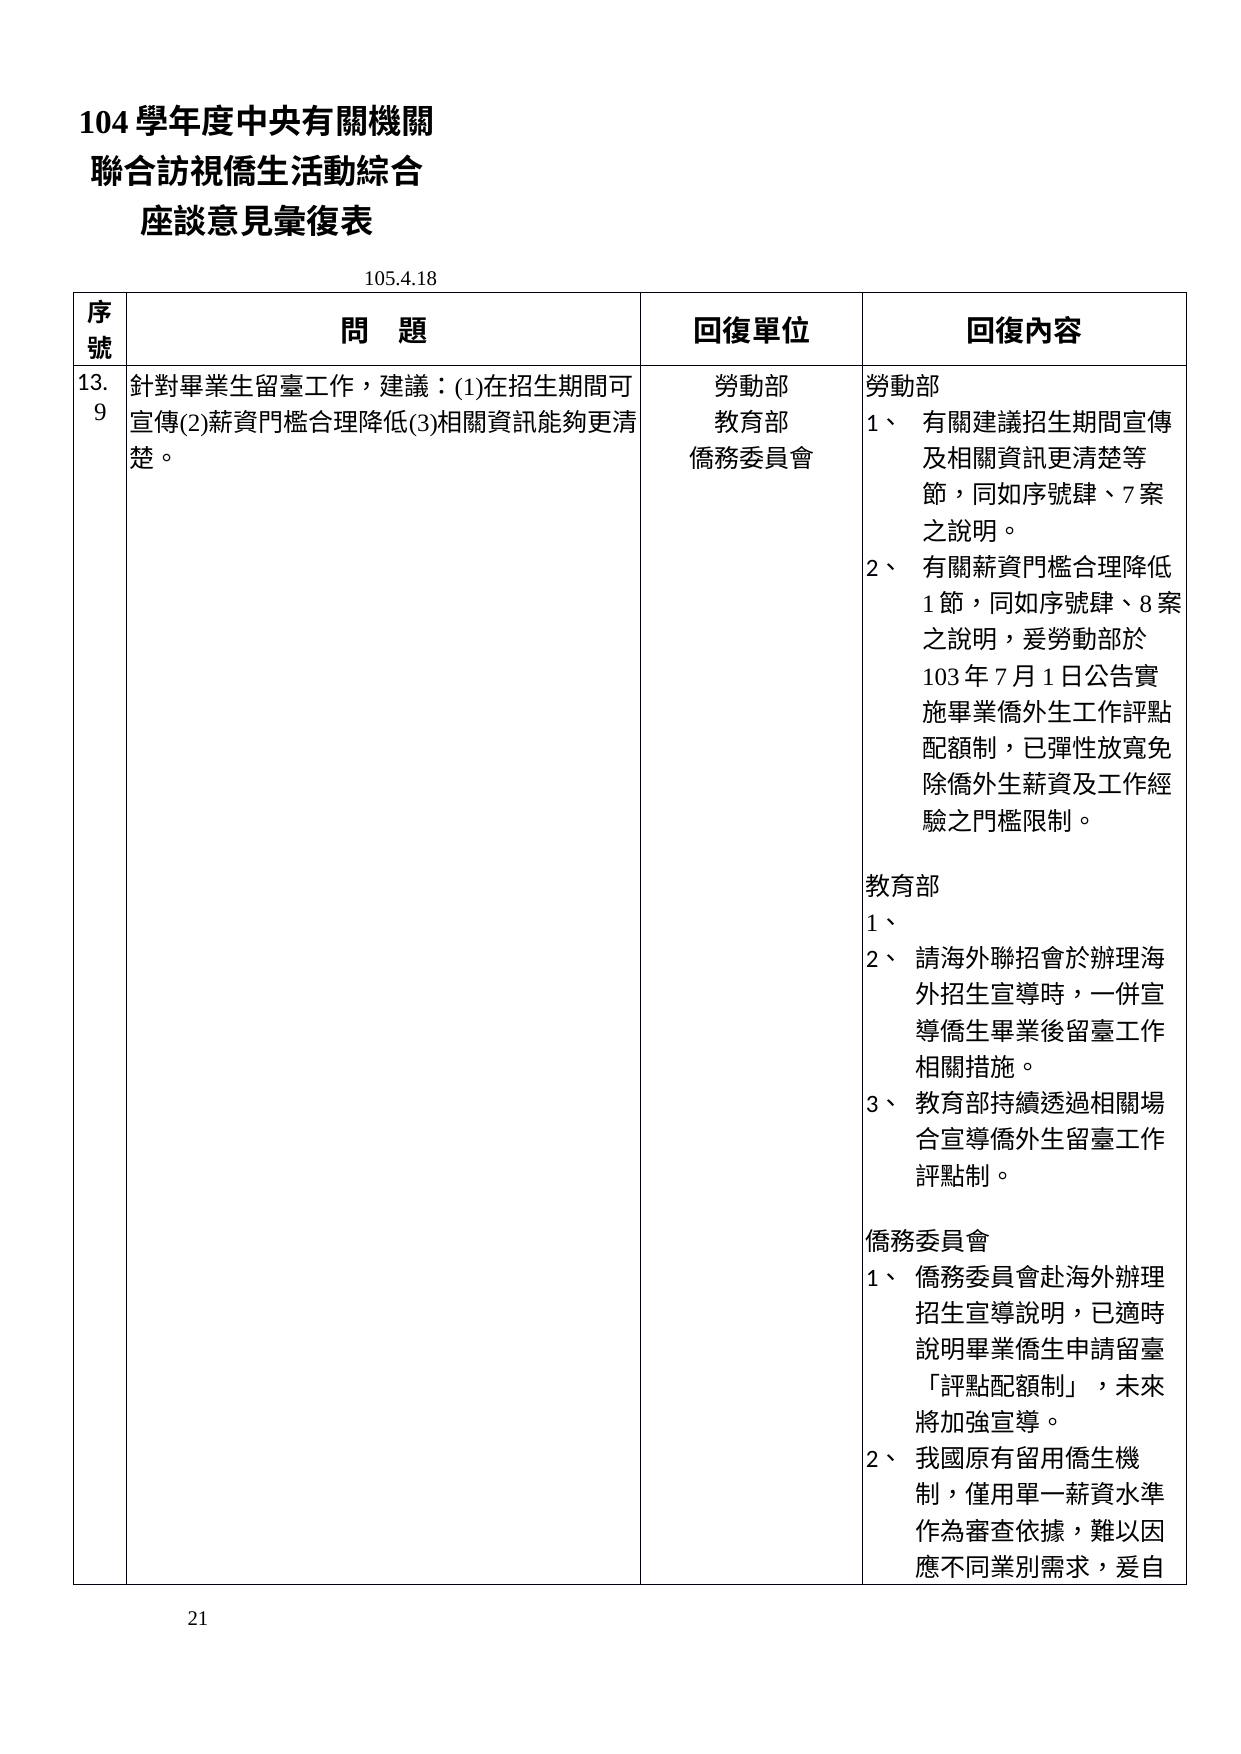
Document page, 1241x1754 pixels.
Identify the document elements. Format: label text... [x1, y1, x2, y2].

table_cell 問 題 [127, 293, 640, 365]
table_cell 回復內容 [863, 293, 1186, 365]
table_header [641, 75, 863, 292]
table_cell 序號 [74, 293, 126, 365]
table_header [863, 75, 1186, 292]
table_cell 9 [74, 366, 126, 1584]
table_cell 勞動部 教育部 僑務委員會 [641, 366, 862, 1584]
table_cell 針對畢業生留臺工作，建議：(1)在招生期間可宣傳(2)薪資門檻合理降低(3)相關資訊能夠更清楚。 [127, 366, 640, 1584]
table_cell 勞動部 有關建議招生期間宣傳及相關資訊更清楚等節，同如序號肆、7案之說明。 有關薪資門檻合理降低1節，同如序號肆、8案之說明，爰勞動部於103年7月1日公告實施畢業僑外生工作評點配額制，已彈性放寬免除僑外生薪資及工作經驗之門檻限制。 教育部 請海外聯招會於辦理海外招生宣導時，一併宣導僑生畢業後留臺工作相關措施。 教育部持續透過相關場合宣導僑外生留臺工作評點制。 僑務委員會 僑務委員會赴海外辦理招生宣導說明，已適時說明畢業僑生申請留臺「評點配額制」，未來將加強宣導。 我國原有留用僑生機制，僅用單一薪資水準作為審查依據，難以因應不同業別需求，爰自103年7月起增列「評點配額制」，改採學經歷、配合產業政策等多元審查標準，未來僑務委員會將賡續協助僑生申請留臺工作之鬆綁與簡化，新資項目為評點加分項目，非為門檻條件。 為落實「評點配額制」之執行，僑務委員會於辦理或出席各項僑生活動時均加以宣導說明，相關訊息將隨時更新刊登於僑務委員會「僑生服務圈」。 [863, 366, 1186, 1584]
table_header [440, 75, 641, 292]
table_cell 回復單位 [641, 293, 862, 365]
table_header 104學年度中央有關機關聯合訪視僑生活動綜合座談意見彙復表 105.4.18 [74, 75, 439, 292]
